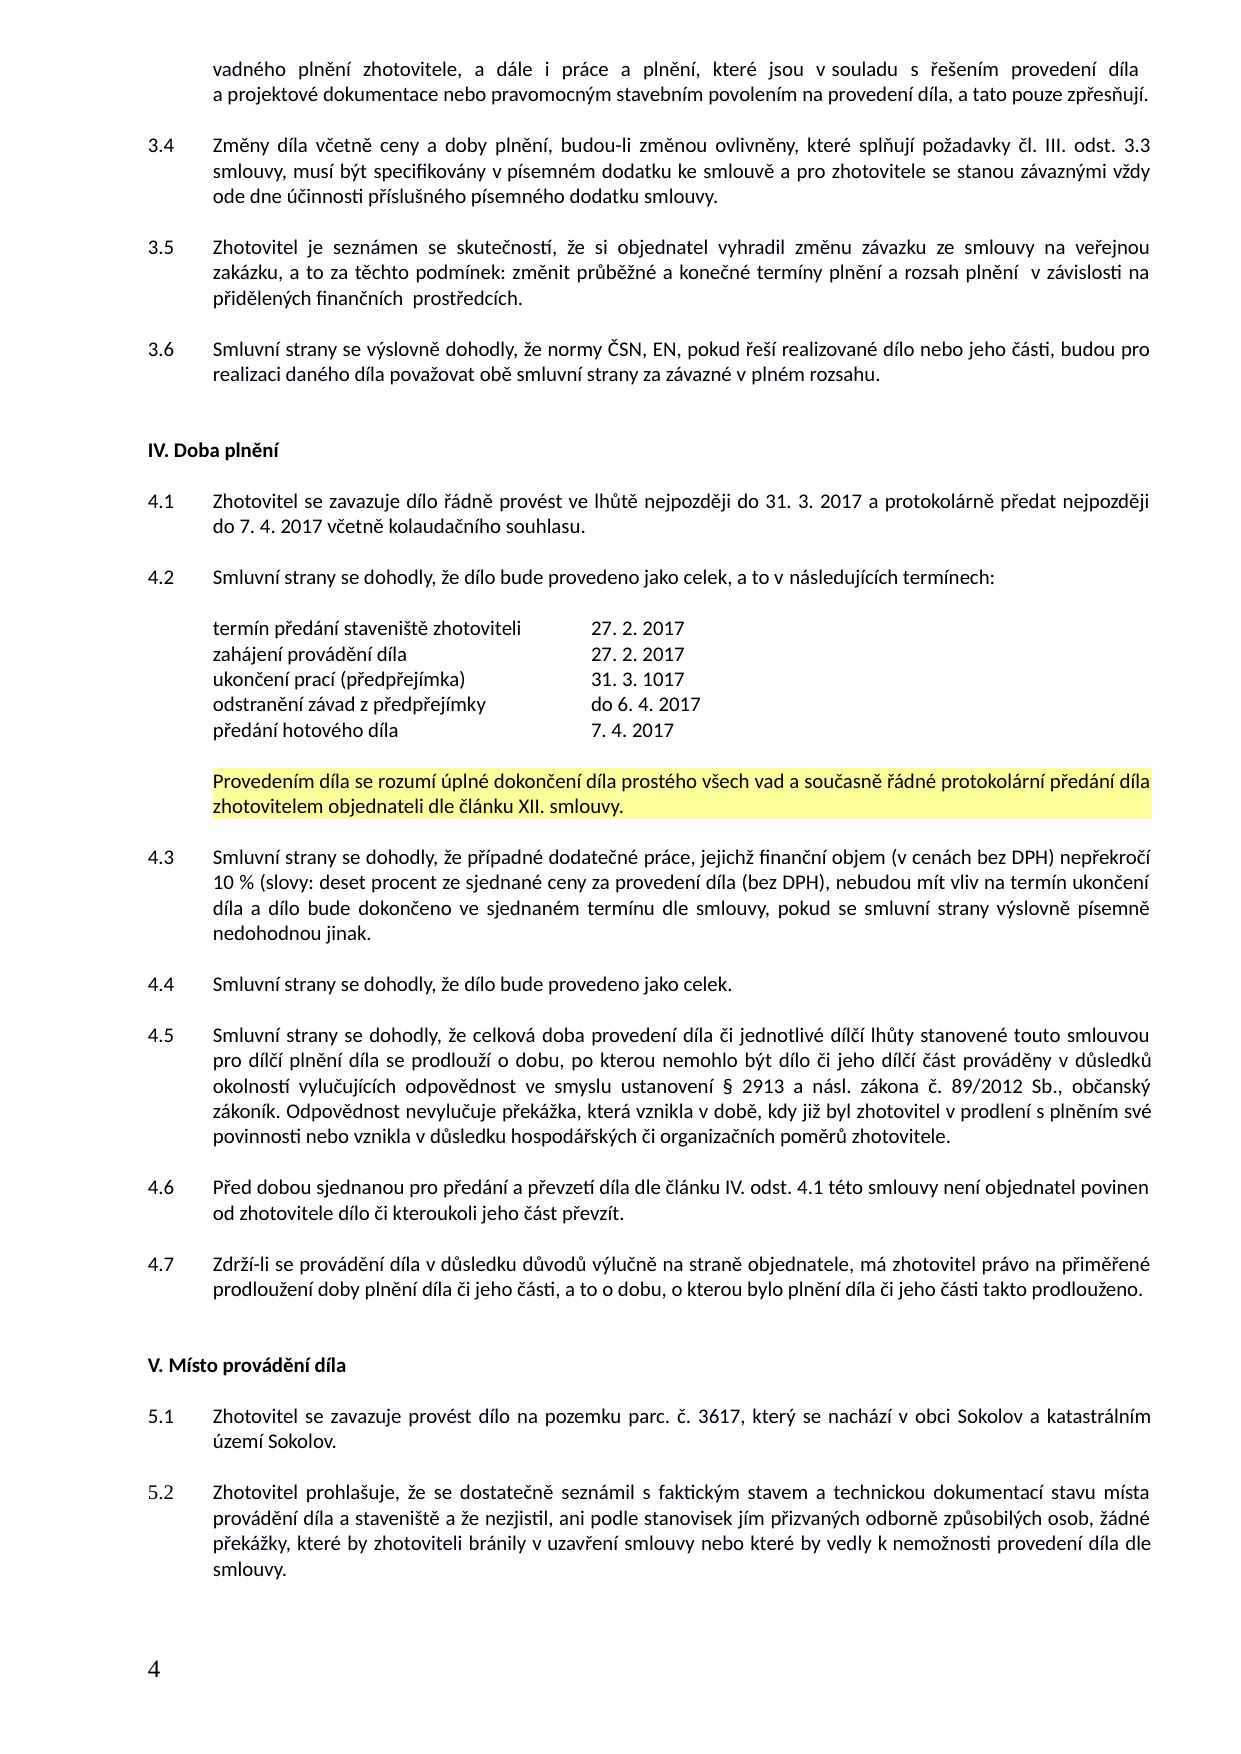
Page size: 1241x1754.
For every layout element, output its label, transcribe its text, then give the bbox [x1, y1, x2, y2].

list Smluvní strany se dohodly, že případné dodatečné práce, jejichž finanční objem (v cenách bez DPH) nepřekročí 10 % (slovy: deset procent ze sjednané ceny za provedení díla (bez DPH), nebudou mít vliv na termín ukončení díla a dílo bude dokončeno ve sjednaném termínu dle smlouvy, pokud se smluvní strany výslovně písemně nedohodnou jinak. [148, 844, 1152, 946]
list Smluvní strany se výslovně dohodly, že normy ČSN, EN, pokud řeší realizované dílo nebo jeho části, budou pro realizaci daného díla považovat obě smluvní strany za závazné v plném rozsahu. [148, 336, 1152, 387]
list Změny díla včetně ceny a doby plnění, budou-li změnou ovlivněny, které splňují požadavky čl. III. odst. 3.3 smlouvy, musí být specifikovány v písemném dodatku ke smlouvě a pro zhotovitele se stanou závaznými vždy ode dne účinnosti příslušného písemného dodatku smlouvy. [148, 132, 1152, 209]
text odstranění závad z předpřejímky do 6. 4. 2017 [148, 692, 1152, 717]
text zahájení provádění díla 27. 2. 2017 [148, 641, 1152, 666]
list Zhotovitel prohlašuje, že se dostatečně seznámil s faktickým stavem a technickou dokumentací stavu místa provádění díla a staveniště a že nezjistil, ani podle stanovisek jím přizvaných odborně způsobilých osob, žádné překážky, které by zhotoviteli bránily v uzavření smlouvy nebo které by vedly k nemožnosti provedení díla dle smlouvy. [148, 1479, 1152, 1581]
text termín předání staveniště zhotoviteli 27. 2. 2017 [213, 615, 1152, 641]
text vadného plnění zhotovitele, a dále i práce a plnění, které jsou v souladu s řešením provedení díla a projektové dokumentace nebo pravomocným stavebním povolením na provedení díla, a tato pouze zpřesňují. [213, 56, 1152, 107]
list Před dobou sjednanou pro předání a převzetí díla dle článku IV. odst. 4.1 této smlouvy není objednatel povinen od zhotovitele dílo či kteroukoli jeho část převzít. [148, 1174, 1152, 1225]
subtitle IV. Doba plnění [148, 437, 1152, 463]
list Smluvní strany se dohodly, že dílo bude provedeno jako celek, a to v následujících termínech: [148, 564, 1152, 590]
list Zhotovitel se zavazuje dílo řádně provést ve lhůtě nejpozději do 31. 3. 2017 a protokolárně předat nejpozději do 7. 4. 2017 včetně kolaudačního souhlasu. [148, 488, 1152, 539]
text předání hotového díla 7. 4. 2017 [148, 717, 1152, 742]
list Zhotovitel je seznámen se skutečností, že si objednatel vyhradil změnu závazku ze smlouvy na veřejnou zakázku, a to za těchto podmínek: změnit průběžné a konečné termíny plnění a rozsah plnění v závislosti na přidělených finančních prostředcích. [148, 234, 1152, 310]
list Smluvní strany se dohodly, že dílo bude provedeno jako celek. [148, 971, 1152, 997]
text ukončení prací (předpřejímka) 31. 3. 1017 [148, 666, 1152, 692]
list Zdrží-li se provádění díla v důsledku důvodů výlučně na straně objednatele, má zhotovitel právo na přiměřené prodloužení doby plnění díla či jeho části, a to o dobu, o kterou bylo plnění díla či jeho části takto prodlouženo. [148, 1251, 1152, 1302]
list Zhotovitel se zavazuje provést dílo na pozemku parc. č. 3617, který se nachází v obci Sokolov a katastrálním území Sokolov. [148, 1403, 1152, 1454]
list Smluvní strany se dohodly, že celková doba provedení díla či jednotlivé dílčí lhůty stanovené touto smlouvou pro dílčí plnění díla se prodlouží o dobu, po kterou nemohlo být dílo či jeho dílčí část prováděny v důsledků okolností vylučujících odpovědnost ve smyslu ustanovení § 2913 a násl. zákona č. 89/2012 Sb., občanský zákoník. Odpovědnost nevylučuje překážka, která vznikla v době, kdy již byl zhotovitel v prodlení s plněním své povinnosti nebo vznikla v důsledku hospodářských či organizačních poměrů zhotovitele. [148, 1022, 1152, 1149]
subtitle V. Místo provádění díla [148, 1352, 1152, 1378]
text Provedením díla se rozumí úplné dokončení díla prostého všech vad a současně řádné protokolární předání díla zhotovitelem objednateli dle článku XII. smlouvy. [213, 768, 1152, 819]
